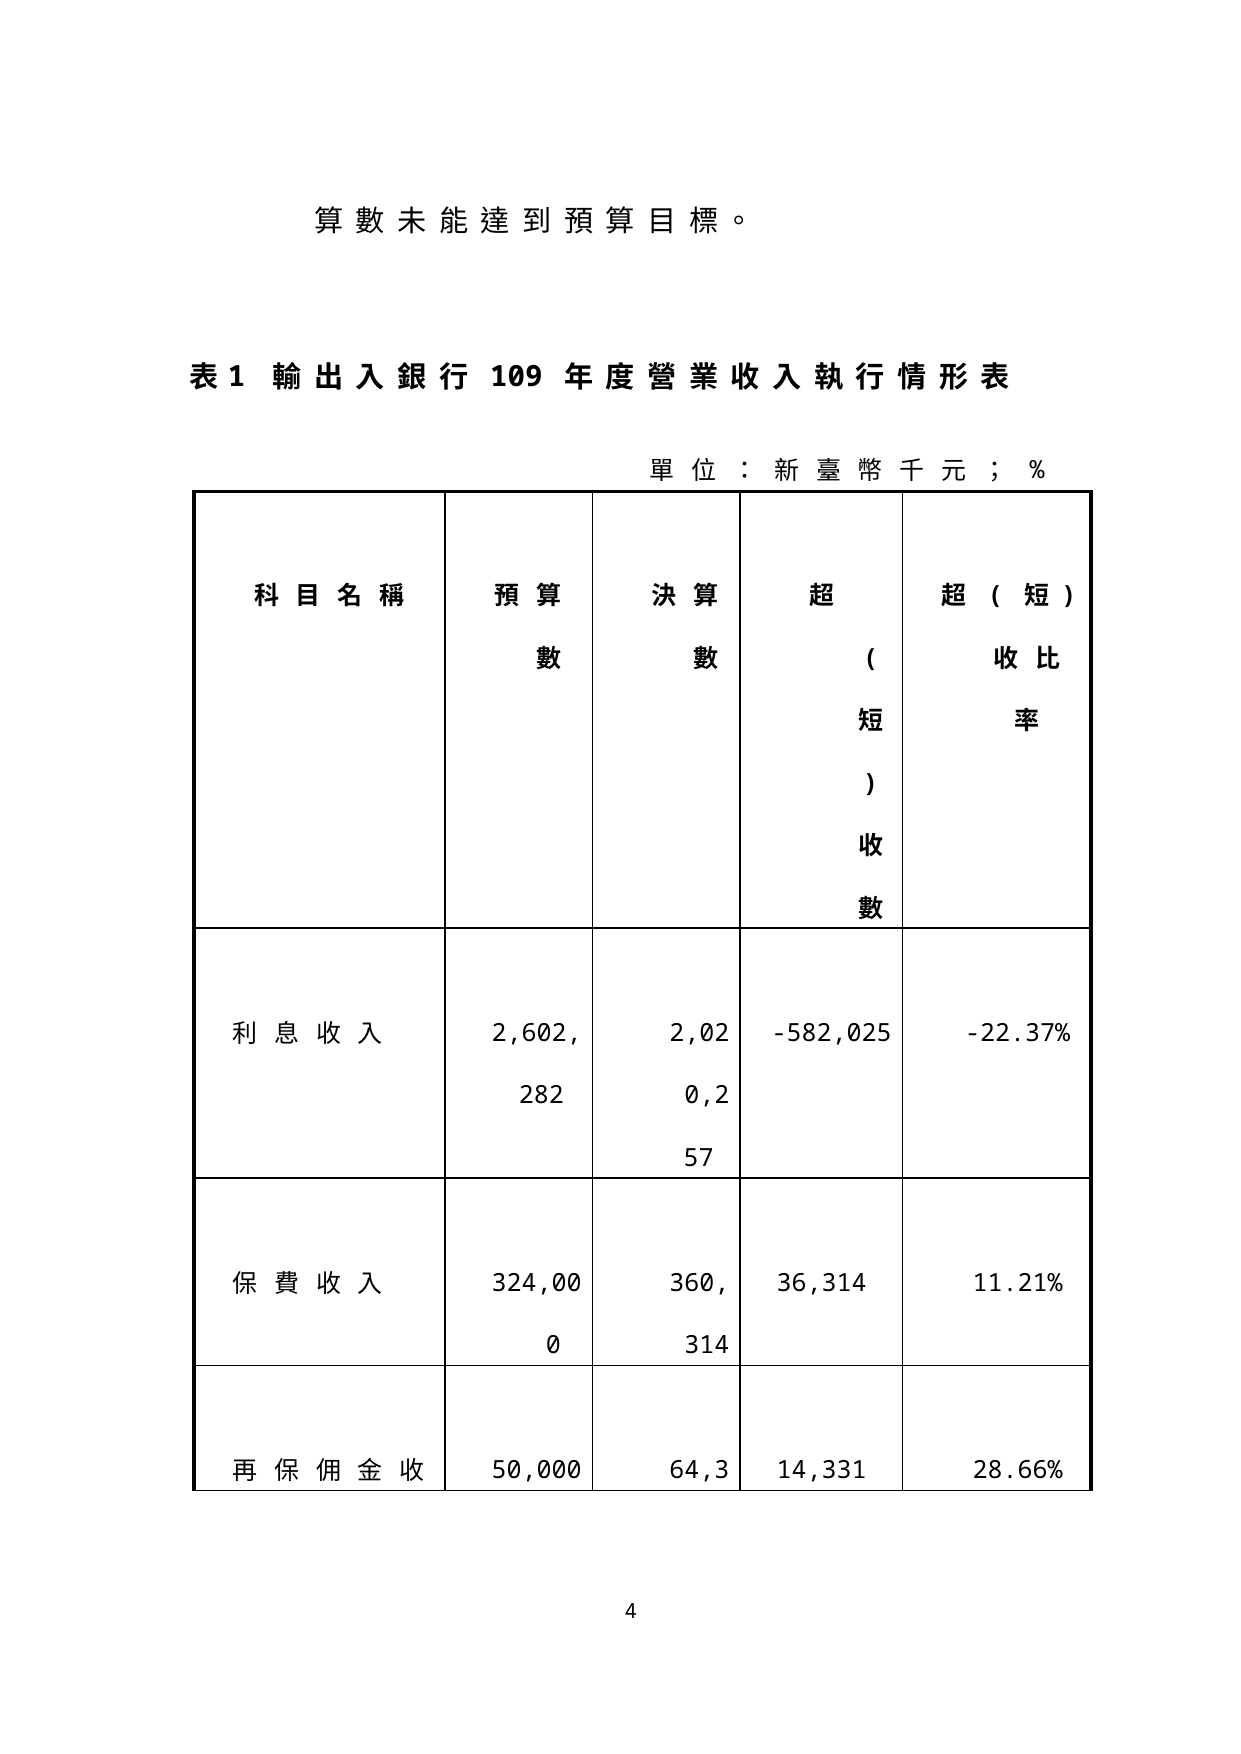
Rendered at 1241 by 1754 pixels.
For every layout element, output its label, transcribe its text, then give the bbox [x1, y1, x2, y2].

table_cell -22.37% [903, 929, 1089, 1177]
table_cell 360,314 [593, 1179, 739, 1365]
text 表1 輸出入銀行109年度營業收入執行情形表 [183, 302, 1058, 427]
text 單位：新臺幣千元；% [183, 427, 1058, 490]
table_cell -582,025 [741, 929, 902, 1177]
table_cell 2,602,282 [446, 929, 592, 1177]
table_cell 324,000 [446, 1179, 592, 1365]
table_cell 11.21% [903, 1179, 1089, 1365]
table_cell 28.66% [903, 1366, 1089, 1490]
table_header 超(短)收比率 [903, 493, 1089, 927]
table_header 超(短)收數 [741, 493, 902, 927]
table_cell 保費收入 [196, 1179, 444, 1365]
table_cell 14,331 [741, 1366, 902, 1490]
table_cell 36,314 [741, 1179, 902, 1365]
text 算數未能達到預算目標。 [271, 177, 1058, 240]
table_cell 2,020,257 [593, 929, 739, 1177]
table_cell 50,000 [446, 1366, 592, 1490]
table_cell 利息收入 [196, 929, 444, 1177]
table_header 預算數 [446, 493, 592, 927]
table_header 決算數 [593, 493, 739, 927]
table_header 科目名稱 [196, 493, 444, 927]
table_cell 再保佣金收 [196, 1366, 444, 1490]
table_cell 64,3 [593, 1366, 739, 1490]
